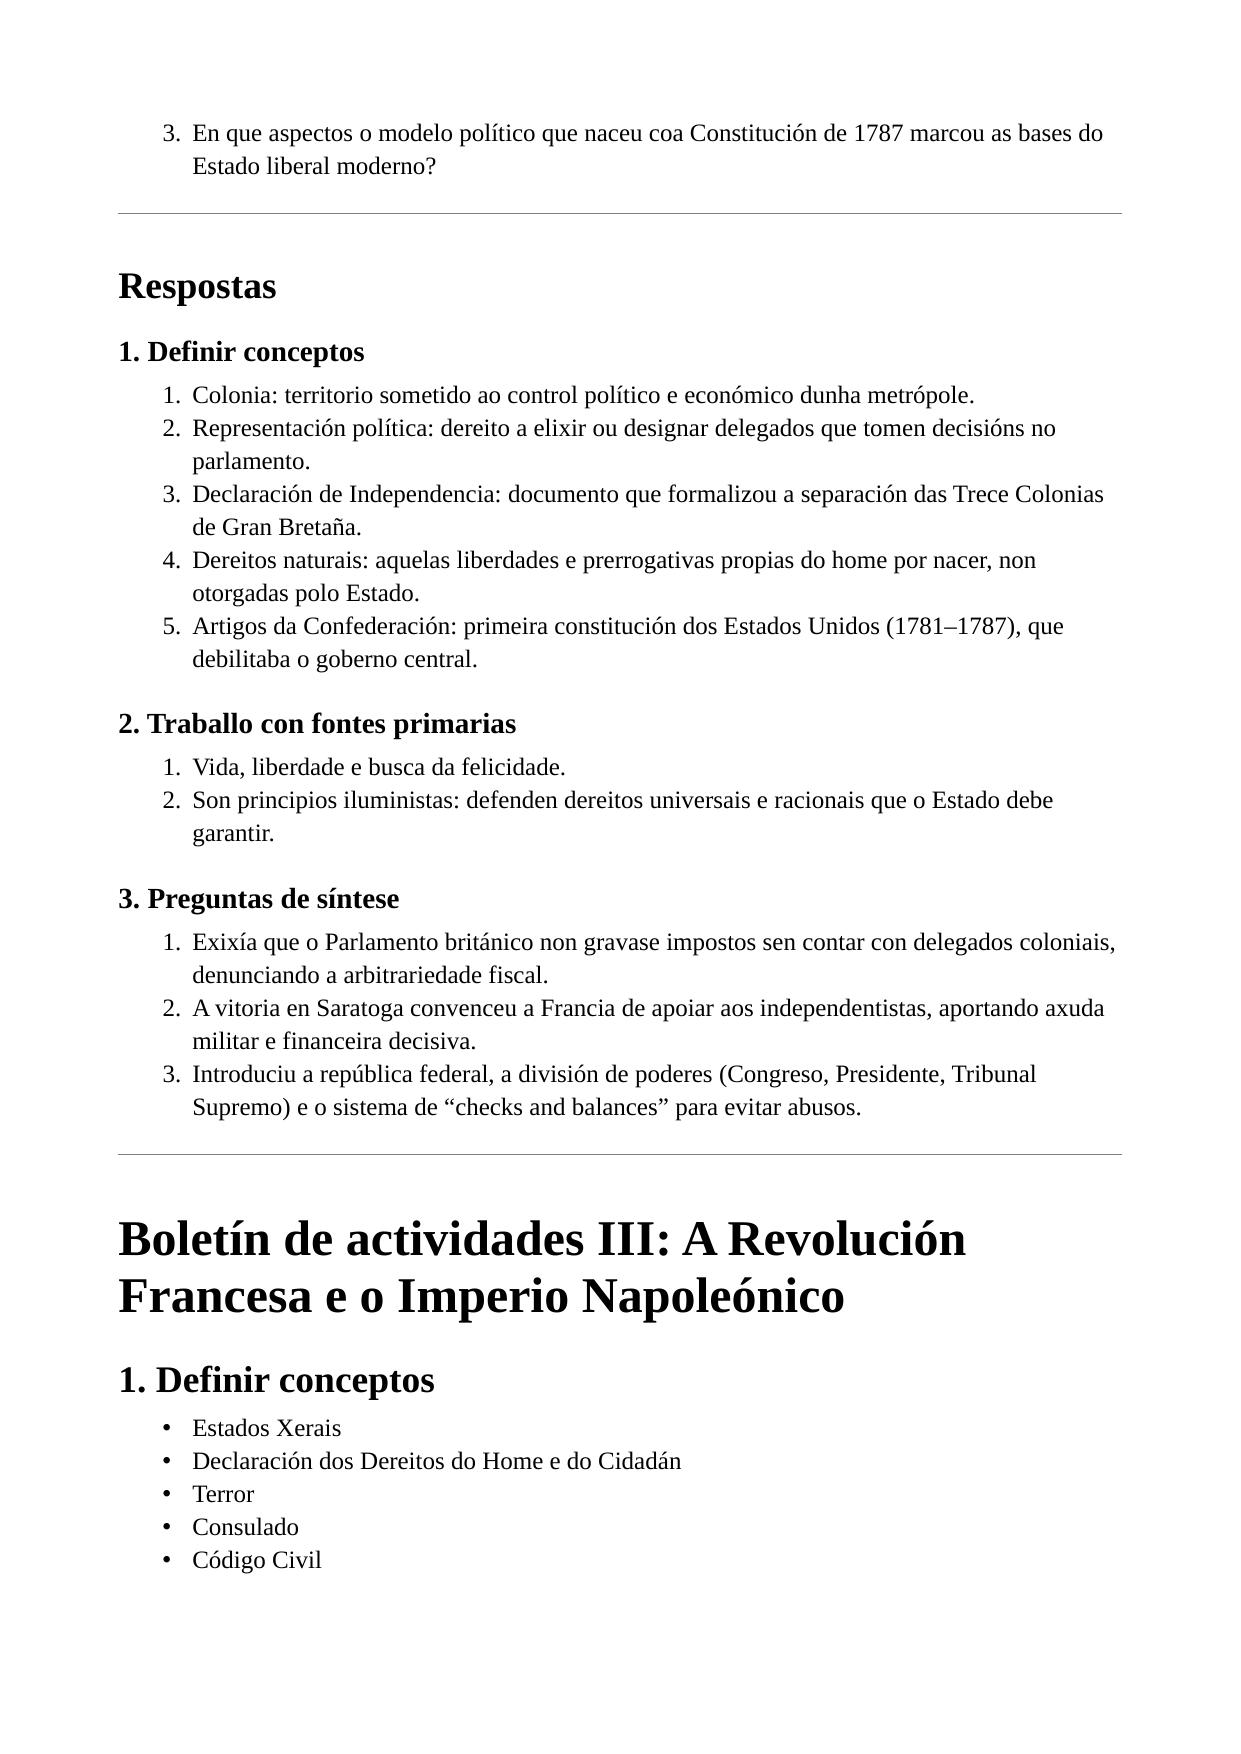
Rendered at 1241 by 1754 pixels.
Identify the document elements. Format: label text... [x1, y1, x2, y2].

list Representación política: dereito a elixir ou designar delegados que tomen decisións no parlamento. [162, 413, 1122, 475]
list Declaración de Independencia: documento que formalizou a separación das Trece Colonias de Gran Bretaña. [162, 479, 1122, 541]
list Vida, liberdade e busca da felicidade. [162, 752, 1122, 781]
list Estados Xerais [162, 1413, 1122, 1441]
subtitle Respostas [118, 264, 1122, 307]
list En que aspectos o modelo político que naceu coa Constitución de 1787 marcou as bases do Estado liberal moderno? [162, 118, 1122, 180]
subtitle 3. Preguntas de síntese [118, 881, 1122, 914]
subtitle 1. Definir conceptos [118, 1357, 1122, 1400]
subtitle 1. Definir conceptos [118, 334, 1122, 368]
list Exixía que o Parlamento británico non gravase impostos sen contar con delegados coloniais, denunciando a arbitrariedade fiscal. [162, 927, 1122, 988]
list Artigos da Confederación: primeira constitución dos Estados Unidos (1781–1787), que debilitaba o goberno central. [162, 611, 1122, 673]
list Consulado [162, 1512, 1122, 1541]
list Terror [162, 1479, 1122, 1507]
list Código Civil [162, 1545, 1122, 1573]
list Son principios iluministas: defenden dereitos universais e racionais que o Estado debe garantir. [162, 786, 1122, 847]
list Introduciu a república federal, a división de poderes (Congreso, Presidente, Tribunal Supremo) e o sistema de “checks and balances” para evitar abusos. [162, 1059, 1122, 1121]
list Dereitos naturais: aquelas liberdades e prerrogativas propias do home por nacer, non otorgadas polo Estado. [162, 545, 1122, 607]
subtitle Boletín de actividades III: A Revolución Francesa e o Imperio Napoleónico [118, 1209, 1122, 1324]
list Colonia: territorio sometido ao control político e económico dunha metrópole. [162, 380, 1122, 409]
list Declaración dos Dereitos do Home e do Cidadán [162, 1446, 1122, 1474]
subtitle 2. Traballo con fontes primarias [118, 706, 1122, 740]
list A vitoria en Saratoga convenceu a Francia de apoiar aos independentistas, aportando axuda militar e financeira decisiva. [162, 993, 1122, 1054]
